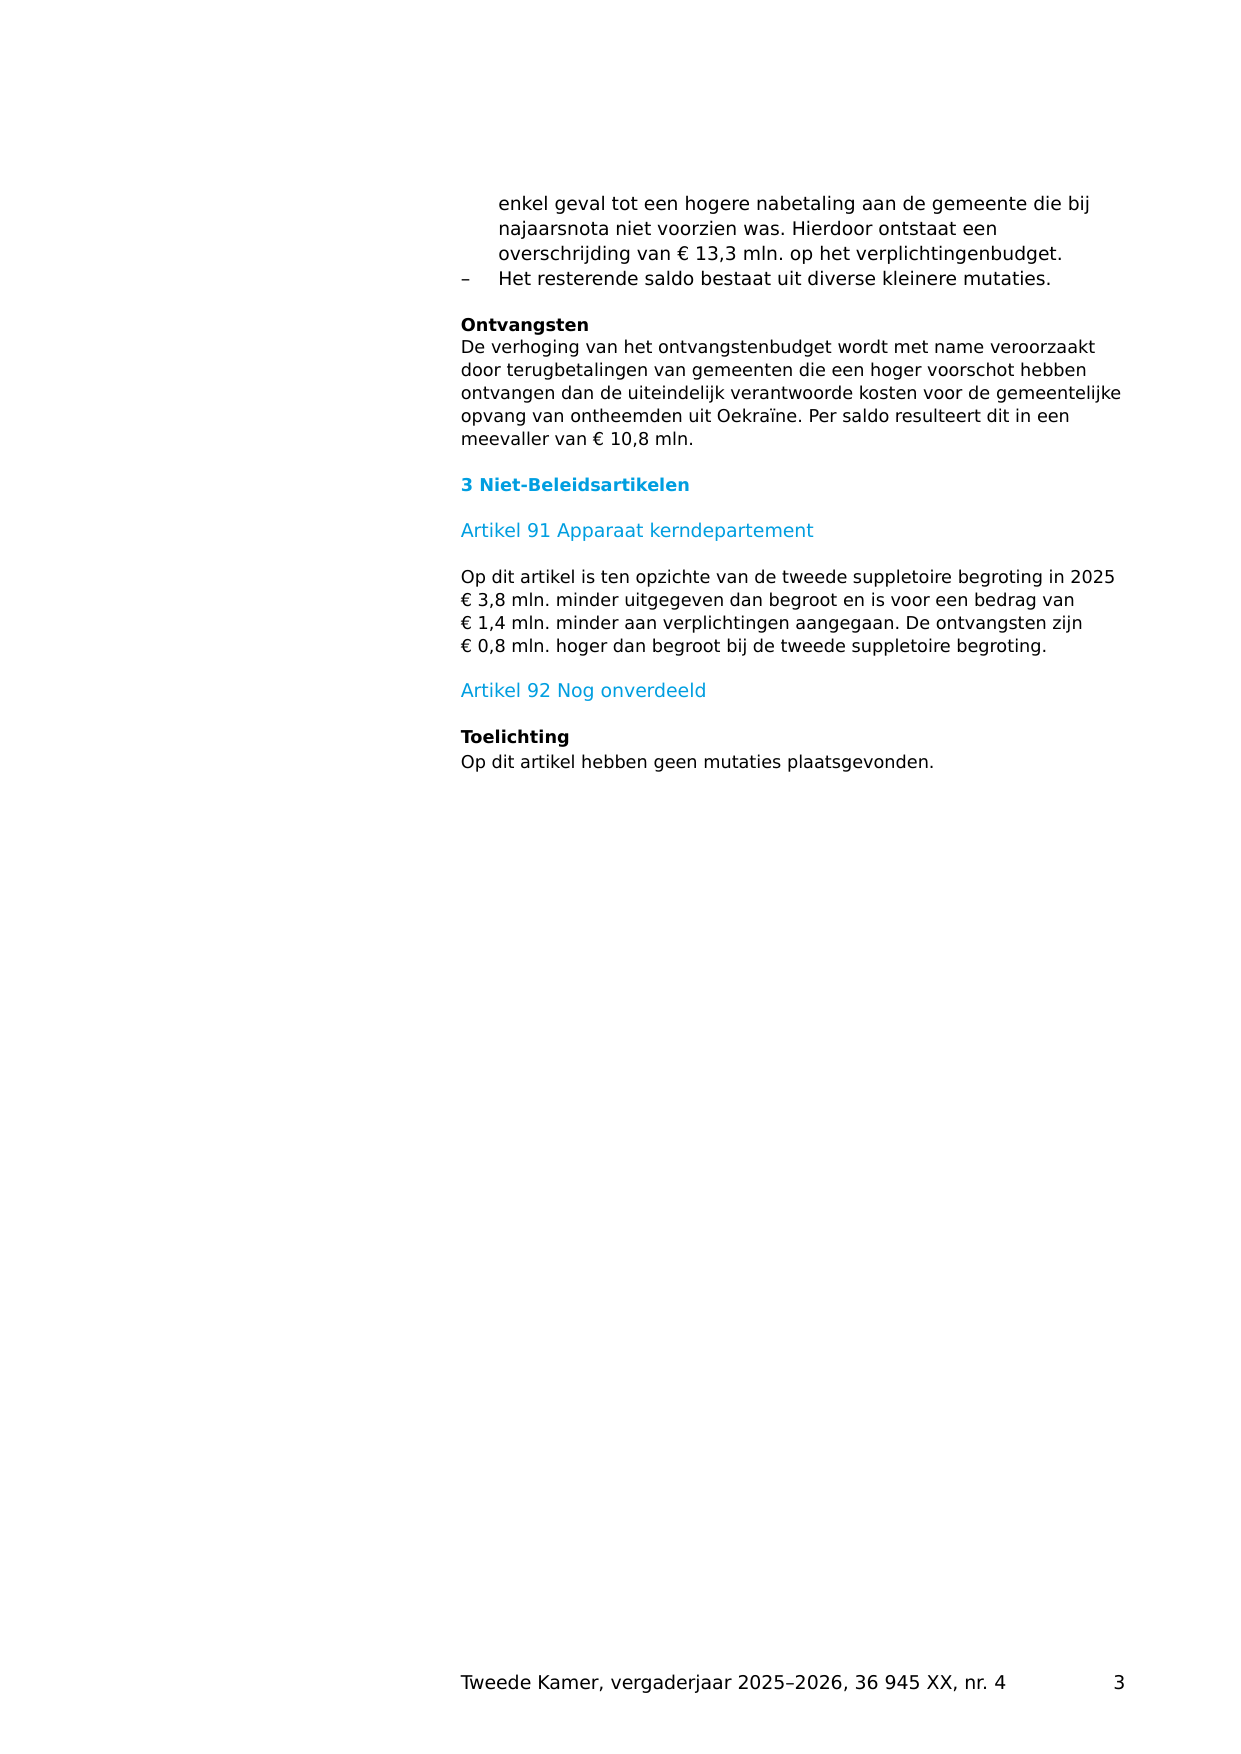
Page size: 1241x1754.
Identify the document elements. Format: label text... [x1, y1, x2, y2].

list Het resterende saldo bestaat uit diverse kleinere mutaties. [461, 266, 1125, 291]
text Toelichting [461, 726, 1125, 748]
text Ontvangsten De verhoging van het ontvangstenbudget wordt met name veroorzaakt door terugbetalingen van gemeenten die een hoger voorschot hebben ontvangen dan de uiteindelijk verantwoorde kosten voor de gemeentelijke opvang van ontheemden uit Oekraïne. Per saldo resulteert dit in een meevaller van € 10,8 mln. [461, 313, 1125, 450]
text Op dit artikel is ten opzichte van de tweede suppletoire begroting in 2025 € 3,8 mln. minder uitgegeven dan begroot en is voor een bedrag van € 1,4 mln. minder aan verplichtingen aangegaan. De ontvangsten zĳn € 0,8 mln. hoger dan begroot bĳ de tweede suppletoire begroting. [461, 565, 1125, 657]
list enkel geval tot een hogere nabetaling aan de gemeente die bij najaarsnota niet voorzien was. Hierdoor ontstaat een overschrijding van € 13,3 mln. op het verplichtingenbudget. [461, 191, 1125, 266]
title Artikel 91 Apparaat kerndepartement [461, 520, 1125, 542]
title Artikel 92 Nog onverdeeld [461, 680, 1125, 702]
title 3 Niet-Beleidsartikelen [461, 473, 1125, 496]
text Op dit artikel hebben geen mutaties plaatsgevonden. [461, 751, 1125, 773]
